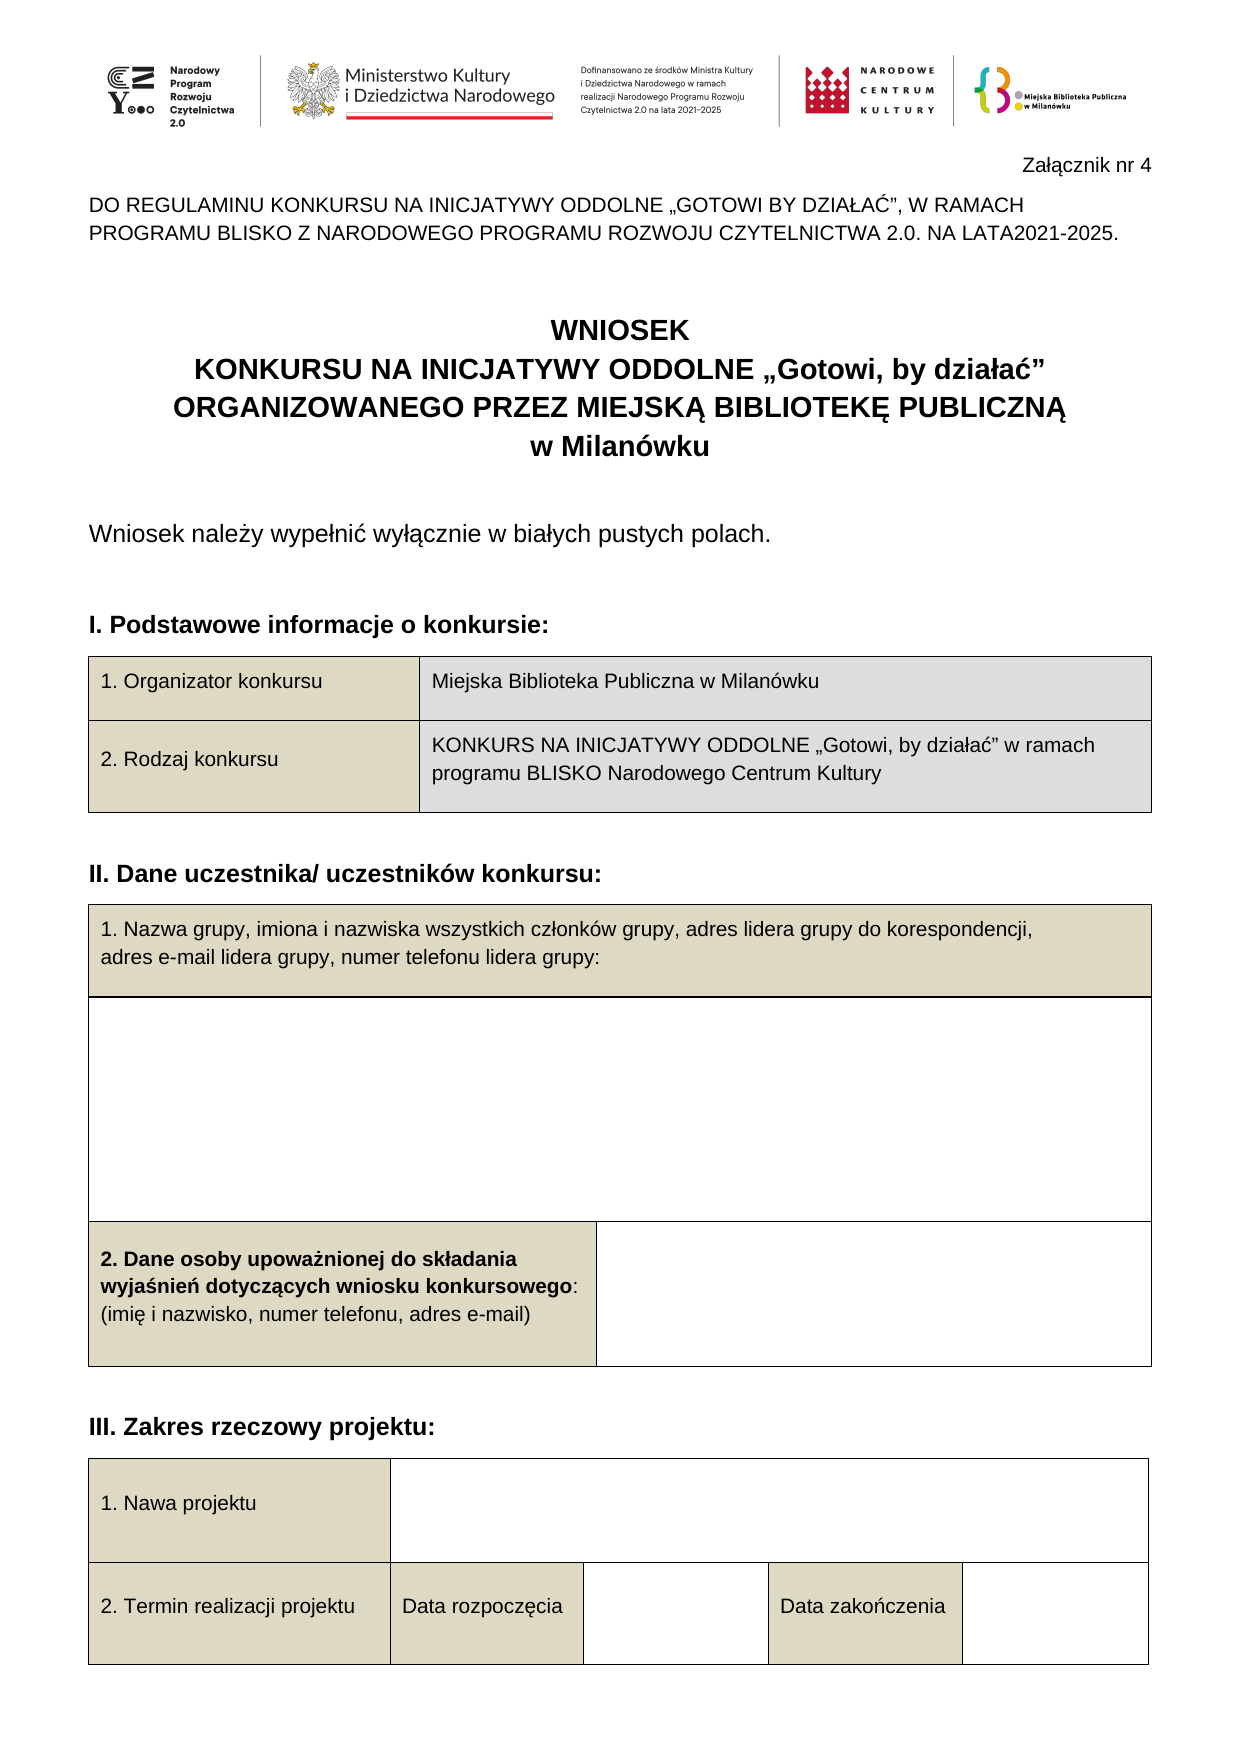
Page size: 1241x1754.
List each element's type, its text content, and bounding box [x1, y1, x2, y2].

table_cell [89, 998, 1151, 1221]
text Załącznik nr 4 [88, 147, 1152, 177]
table_header 1. Nawa projektu [89, 1459, 390, 1562]
table_cell Data zakończenia [769, 1563, 962, 1664]
table_cell Data rozpoczęcia [391, 1563, 583, 1664]
text II. Dane uczestnika/ uczestników konkursu: [88, 859, 1152, 888]
table_cell 2. Dane osoby upoważnionej do składania wyjaśnień dotyczących wniosku konkursowego: (imię i nazwisko, numer telefonu, adres e-mail) [89, 1222, 596, 1366]
table_cell 2. Termin realizacji projektu [89, 1563, 390, 1664]
text III. Zakres rzeczowy projektu: [88, 1412, 1152, 1441]
table_cell [597, 1222, 1151, 1366]
table_header 1. Nazwa grupy, imiona i nazwiska wszystkich członków grupy, adres lidera grupy do korespondencji, adres e-mail lidera grupy, numer telefonu lidera grupy: [89, 905, 1151, 996]
table_cell [963, 1563, 1148, 1664]
table_cell KONKURS NA INICJATYWY ODDOLNE „Gotowi, by działać” w ramach programu BLISKO Narodowego Centrum Kultury [420, 721, 1151, 812]
table_header Miejska Biblioteka Publiczna w Milanówku [420, 657, 1151, 720]
table_cell 2. Rodzaj konkursu [89, 721, 419, 812]
table_cell [584, 1563, 768, 1664]
table_header 1. Organizator konkursu [89, 657, 419, 720]
title WNIOSEK KONKURSU NA INICJATYWY ODDOLNE „Gotowi, by działać” ORGANIZOWANEGO PRZEZ MIEJSKĄ BIBLIOTEKĘ PUBLICZNĄ w Milanówku [88, 313, 1152, 462]
text Wniosek należy wypełnić wyłącznie w białych pustych polach. [88, 519, 1152, 548]
text DO REGULAMINU KONKURSU NA INICJATYWY ODDOLNE „GOTOWI BY DZIAŁAĆ”, W RAMACH PROGRAMU BLISKO Z NARODOWEGO PROGRAMU ROZWOJU CZYTELNICTWA 2.0. NA LATA2021-2025. [88, 193, 1152, 244]
table_header [391, 1459, 1148, 1562]
text I. Podstawowe informacje o konkursie: [88, 610, 1152, 639]
